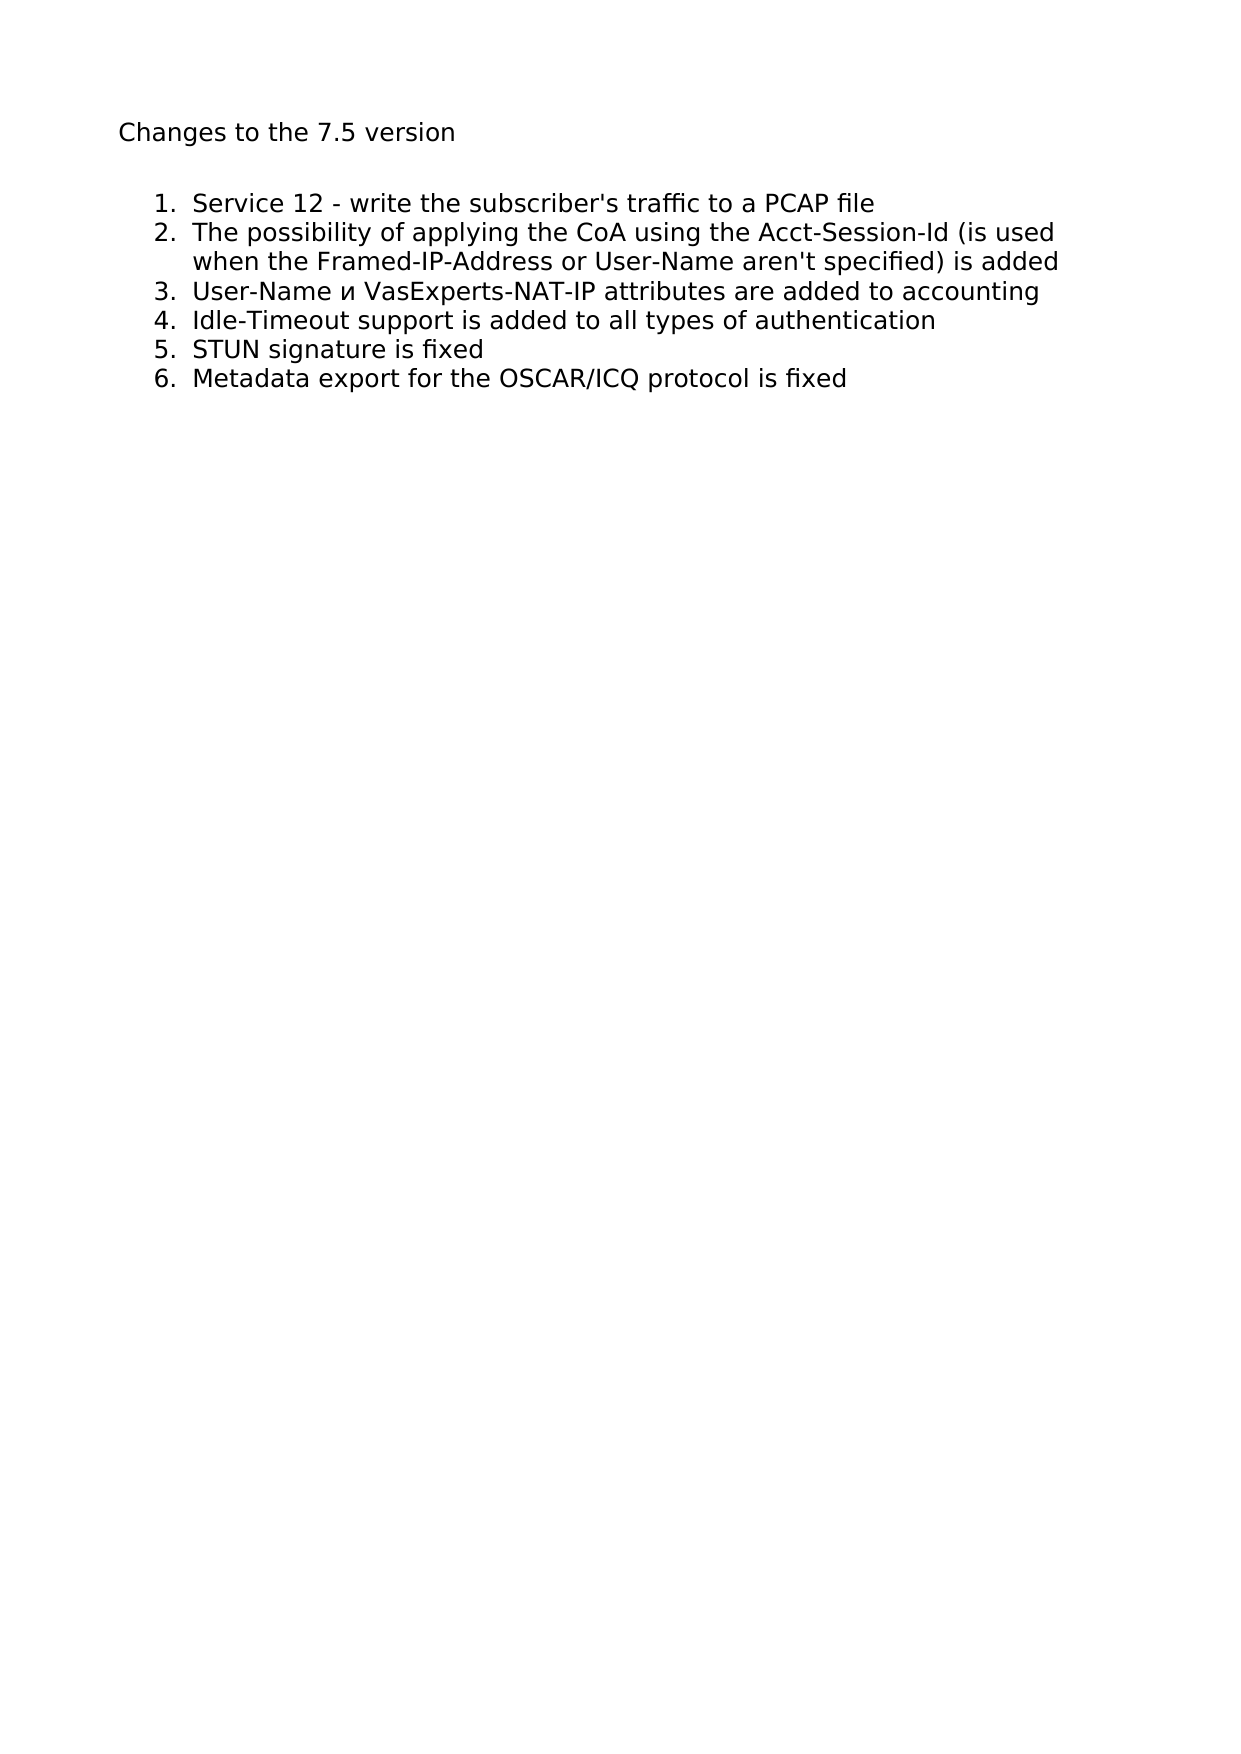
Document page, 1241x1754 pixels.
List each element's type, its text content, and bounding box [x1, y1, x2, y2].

list Service 12 - write the subscriber's traffic to a PCAP file [177, 189, 1122, 218]
list STUN signature is fixed [177, 335, 1122, 364]
list User-Name и VasExperts-NAT-IP attributes are added to accounting [177, 277, 1122, 306]
text Changes to the 7.5 version [118, 118, 1122, 147]
list Metadata export for the OSCAR/ICQ protocol is fixed [177, 364, 1122, 393]
list Idle-Timeout support is added to all types of authentication [177, 306, 1122, 335]
list The possibility of applying the CoA using the Acct-Session-Id (is used when the Framed-IP-Address or User-Name aren't specified) is added [177, 218, 1122, 277]
